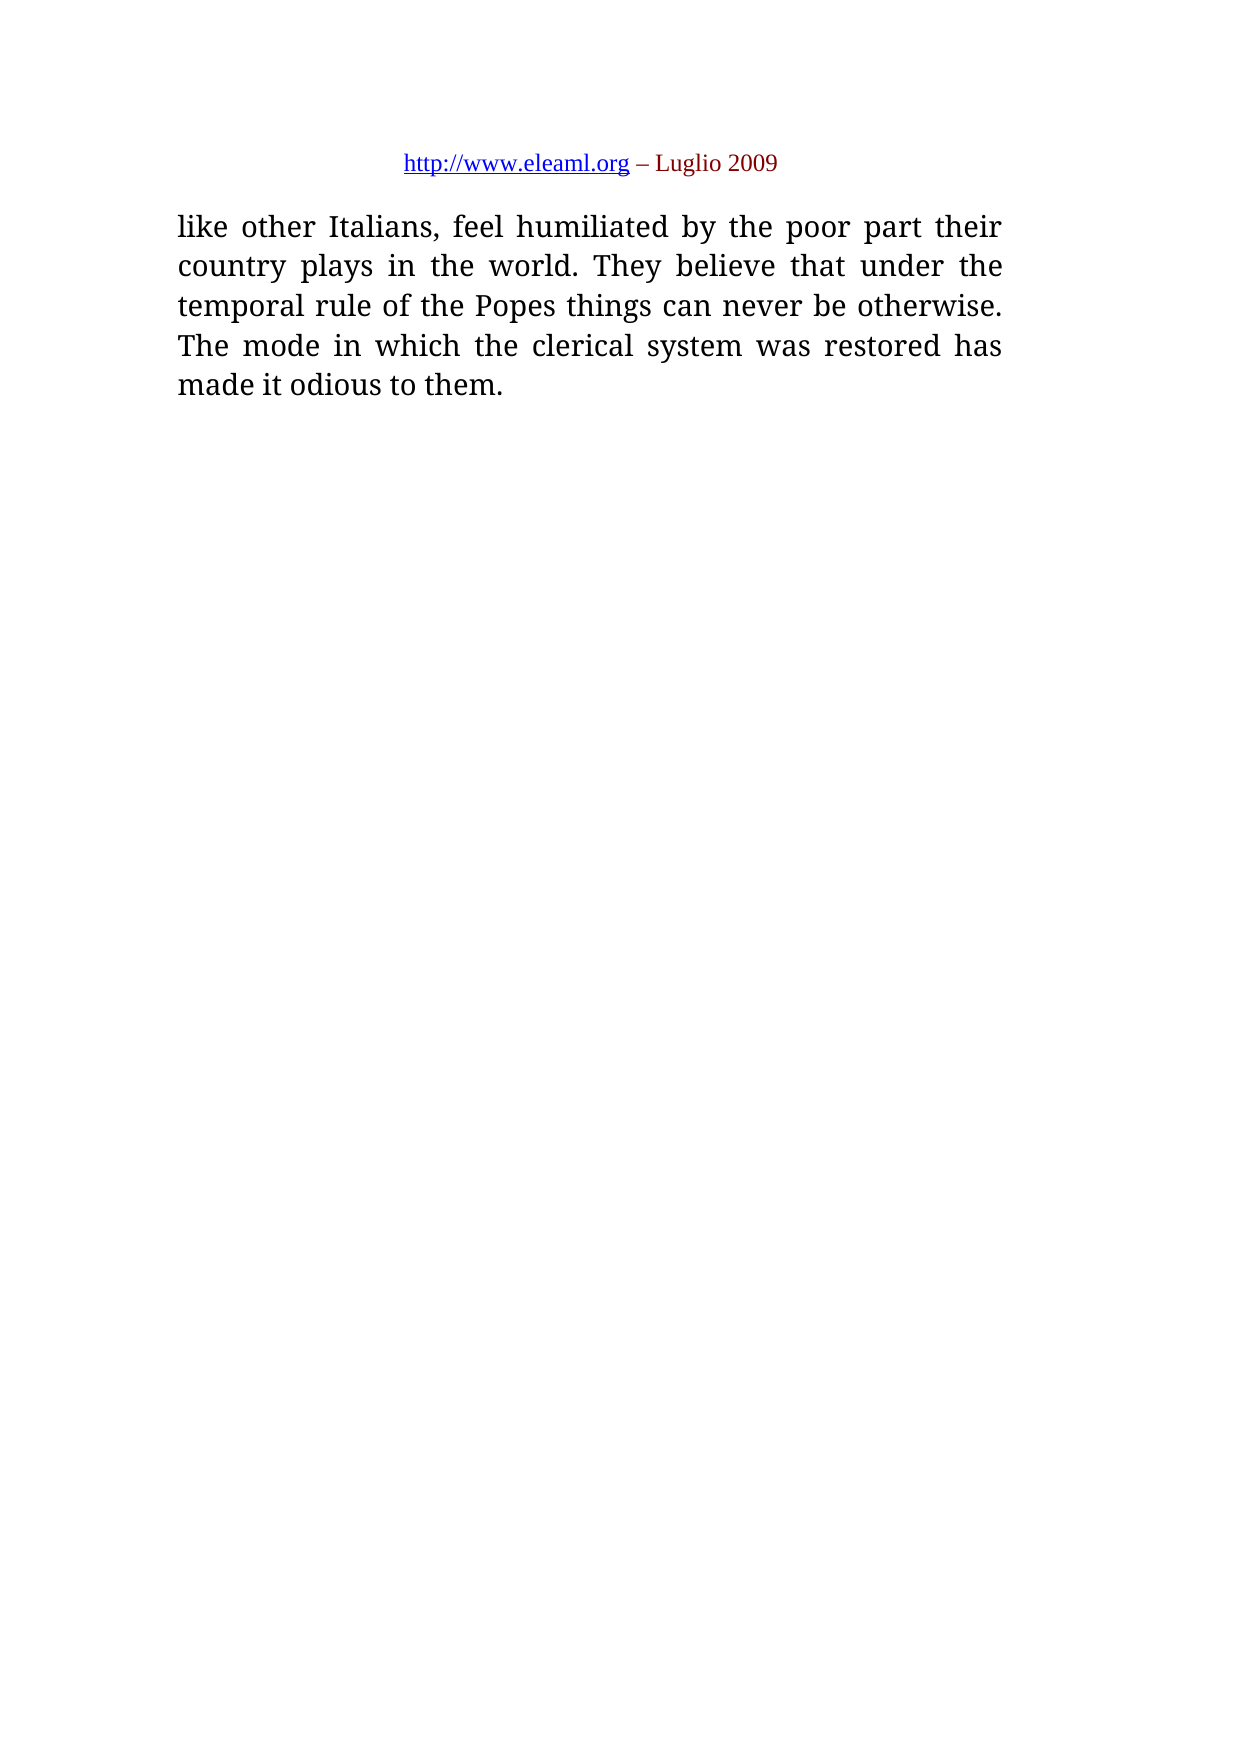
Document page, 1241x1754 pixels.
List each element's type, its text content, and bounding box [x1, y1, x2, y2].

text like other Italians, feel humiliated by the poor part their country plays in the world. They believe that under the temporal rule of the Popes things can never be otherwise. The mode in which the clerical system was restored has made it odious to them. [177, 206, 1004, 404]
